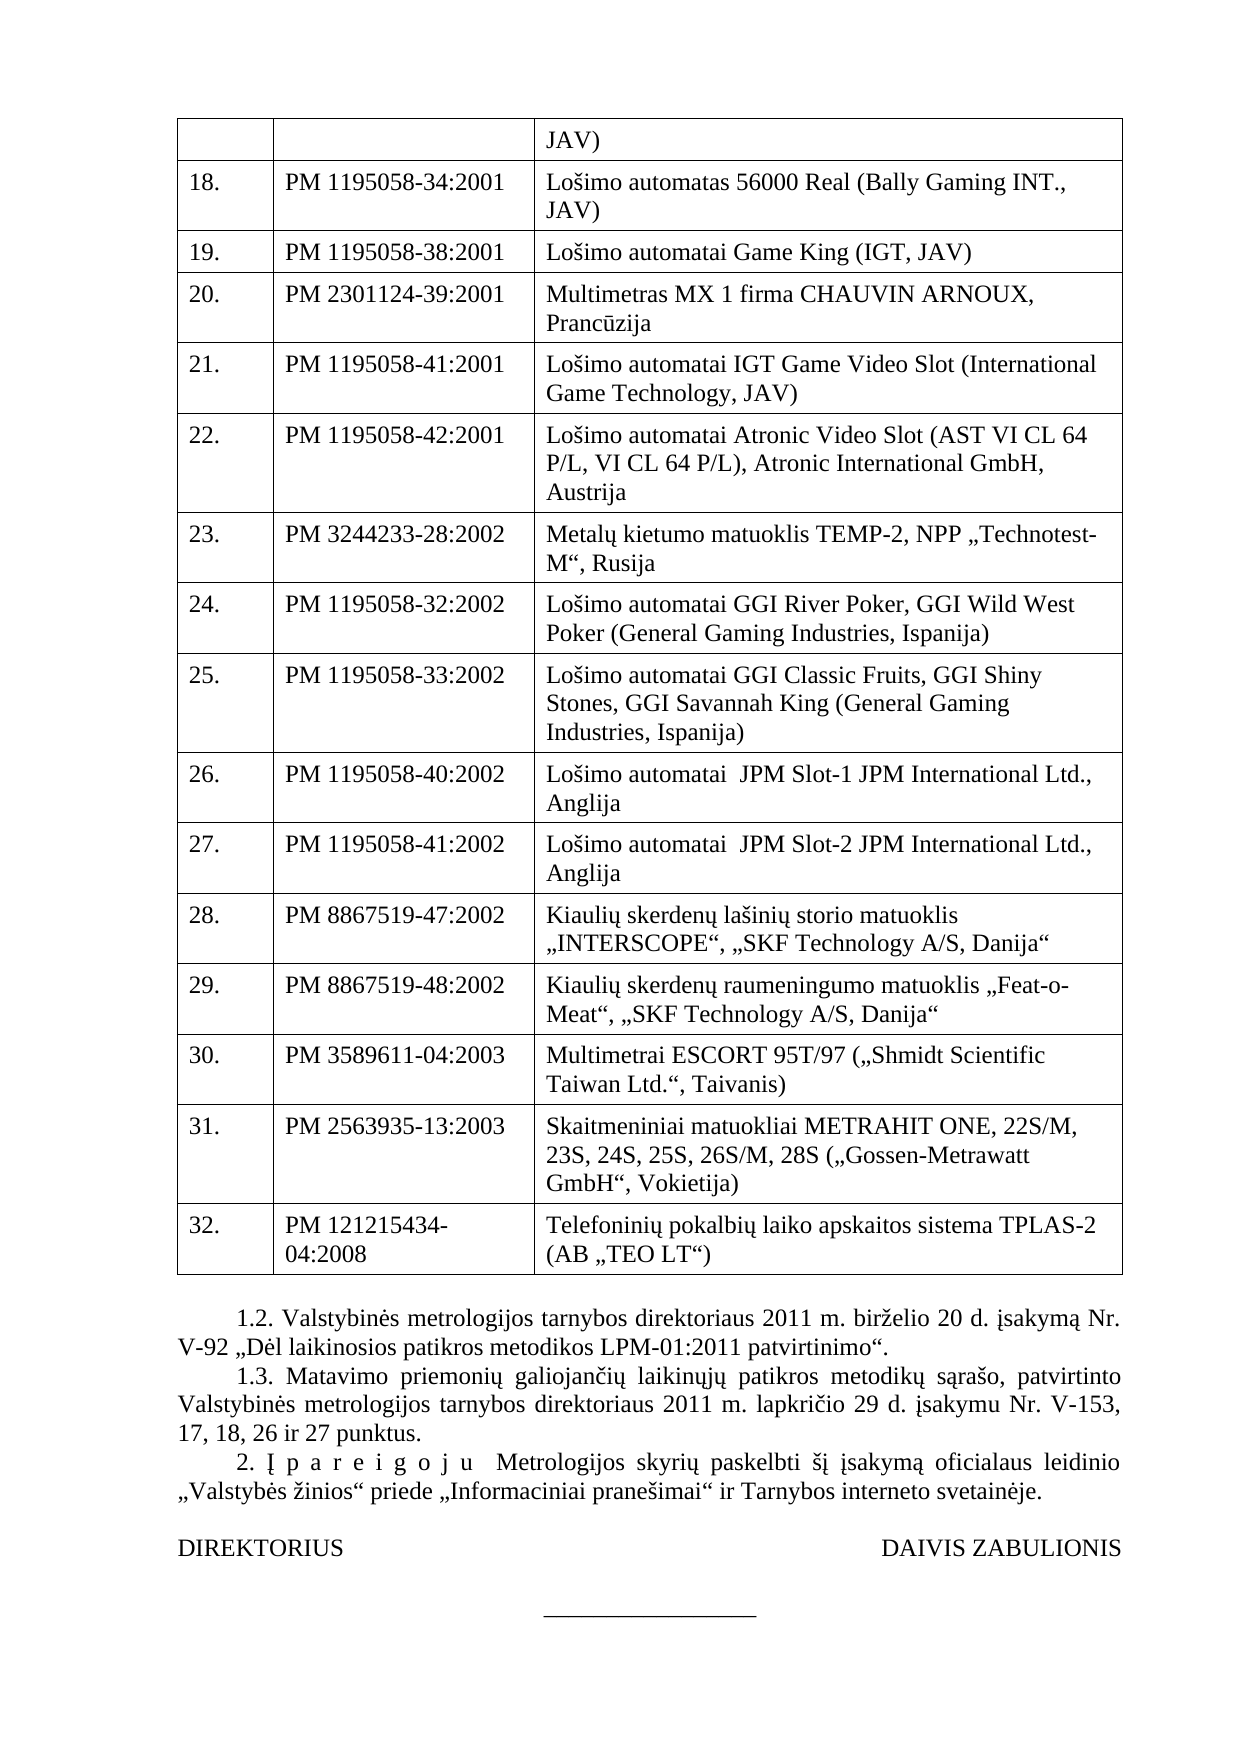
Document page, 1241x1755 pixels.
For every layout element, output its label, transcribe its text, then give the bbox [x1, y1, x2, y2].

table_cell Telefoninių pokalbių laiko apskaitos sistema TPLAS-2 (AB „TEO LT“) [535, 1204, 1122, 1273]
table_cell PM 8867519-47:2002 [274, 894, 534, 963]
table_cell 28. [178, 894, 273, 963]
table_cell Multimetras MX 1 firma CHAUVIN ARNOUX, Prancūzija [535, 273, 1122, 342]
table_cell 31. [178, 1105, 273, 1203]
table_cell Lošimo automatai Atronic Video Slot (AST VI CL 64 P/L, VI CL 64 P/L), Atronic International GmbH, Austrija [535, 414, 1122, 512]
table_cell 22. [178, 414, 273, 512]
table_cell [274, 119, 534, 160]
table_cell Lošimo automatai GGI River Poker, GGI Wild West Poker (General Gaming Industries, Ispanija) [535, 583, 1122, 653]
table_cell Multimetrai ESCORT 95T/97 („Shmidt Scientific Taiwan Ltd.“, Taivanis) [535, 1035, 1122, 1104]
table_cell 26. [178, 753, 273, 822]
table_cell Lošimo automatai Game King (IGT, JAV) [535, 231, 1122, 272]
table_cell Kiaulių skerdenų raumeningumo matuoklis „Feat-o-Meat“, „SKF Technology A/S, Danija“ [535, 964, 1122, 1033]
table_cell 19. [178, 231, 273, 272]
table_cell Kiaulių skerdenų lašinių storio matuoklis „INTERSCOPE“, „SKF Technology A/S, Danija“ [535, 894, 1122, 963]
table_cell PM 1195058-41:2001 [274, 343, 534, 413]
table_cell 30. [178, 1035, 273, 1104]
table_cell Metalų kietumo matuoklis TEMP-2, NPP „Technotest-M“, Rusija [535, 513, 1122, 582]
table_cell PM 1195058-42:2001 [274, 414, 534, 512]
table_cell PM 1195058-33:2002 [274, 654, 534, 752]
table_cell 32. [178, 1204, 273, 1273]
table_cell 27. [178, 823, 273, 893]
table_cell [178, 119, 273, 160]
table_cell JAV) [535, 119, 1122, 160]
text 1.2. Valstybinės metrologijos tarnybos direktoriaus 2011 m. birželio 20 d. įsakymą Nr. V-92 „Dėl laikinosios patikros metodikos LPM-01:2011 patvirtinimo“. [177, 1303, 1122, 1361]
table_cell Lošimo automatai JPM Slot-2 JPM International Ltd., Anglija [535, 823, 1122, 893]
table_cell PM 1195058-34:2001 [274, 161, 534, 230]
table_cell PM 3589611-04:2003 [274, 1035, 534, 1104]
table_cell PM 121215434-04:2008 [274, 1204, 534, 1273]
text 2. Į p a r e i g o j u Metrologijos skyrių paskelbti šį įsakymą oficialaus leidinio „Valstybės žinios“ priede „Informaciniai pranešimai“ ir Tarnybos interneto svetainėje. [177, 1447, 1122, 1504]
table_cell Lošimo automatas 56000 Real (Bally Gaming INT., JAV) [535, 161, 1122, 230]
table_cell Lošimo automatai IGT Game Video Slot (International Game Technology, JAV) [535, 343, 1122, 413]
table_cell PM 1195058-32:2002 [274, 583, 534, 653]
table_cell PM 1195058-40:2002 [274, 753, 534, 822]
table_cell PM 3244233-28:2002 [274, 513, 534, 582]
table_cell 29. [178, 964, 273, 1033]
table_cell 24. [178, 583, 273, 653]
table_cell 18. [178, 161, 273, 230]
text _________________ [177, 1591, 1122, 1619]
table_cell 21. [178, 343, 273, 413]
table_cell PM 8867519-48:2002 [274, 964, 534, 1033]
text Direktorius Daivis Zabulionis [177, 1533, 1122, 1562]
table_cell PM 1195058-41:2002 [274, 823, 534, 893]
table_cell Skaitmeniniai matuokliai METRAHIT ONE, 22S/M, 23S, 24S, 25S, 26S/M, 28S („Gossen-Metrawatt GmbH“, Vokietija) [535, 1105, 1122, 1203]
table_cell PM 1195058-38:2001 [274, 231, 534, 272]
table_cell Lošimo automatai JPM Slot-1 JPM International Ltd., Anglija [535, 753, 1122, 822]
table_cell 20. [178, 273, 273, 342]
table_cell PM 2563935-13:2003 [274, 1105, 534, 1203]
text 1.3. Matavimo priemonių galiojančių laikinųjų patikros metodikų sąrašo, patvirtinto Valstybinės metrologijos tarnybos direktoriaus 2011 m. lapkričio 29 d. įsakymu Nr. V-153, 17, 18, 26 ir 27 punktus. [177, 1361, 1122, 1447]
table_cell 23. [178, 513, 273, 582]
table_cell PM 2301124-39:2001 [274, 273, 534, 342]
table_cell 25. [178, 654, 273, 752]
table_cell Lošimo automatai GGI Classic Fruits, GGI Shiny Stones, GGI Savannah King (General Gaming Industries, Ispanija) [535, 654, 1122, 752]
